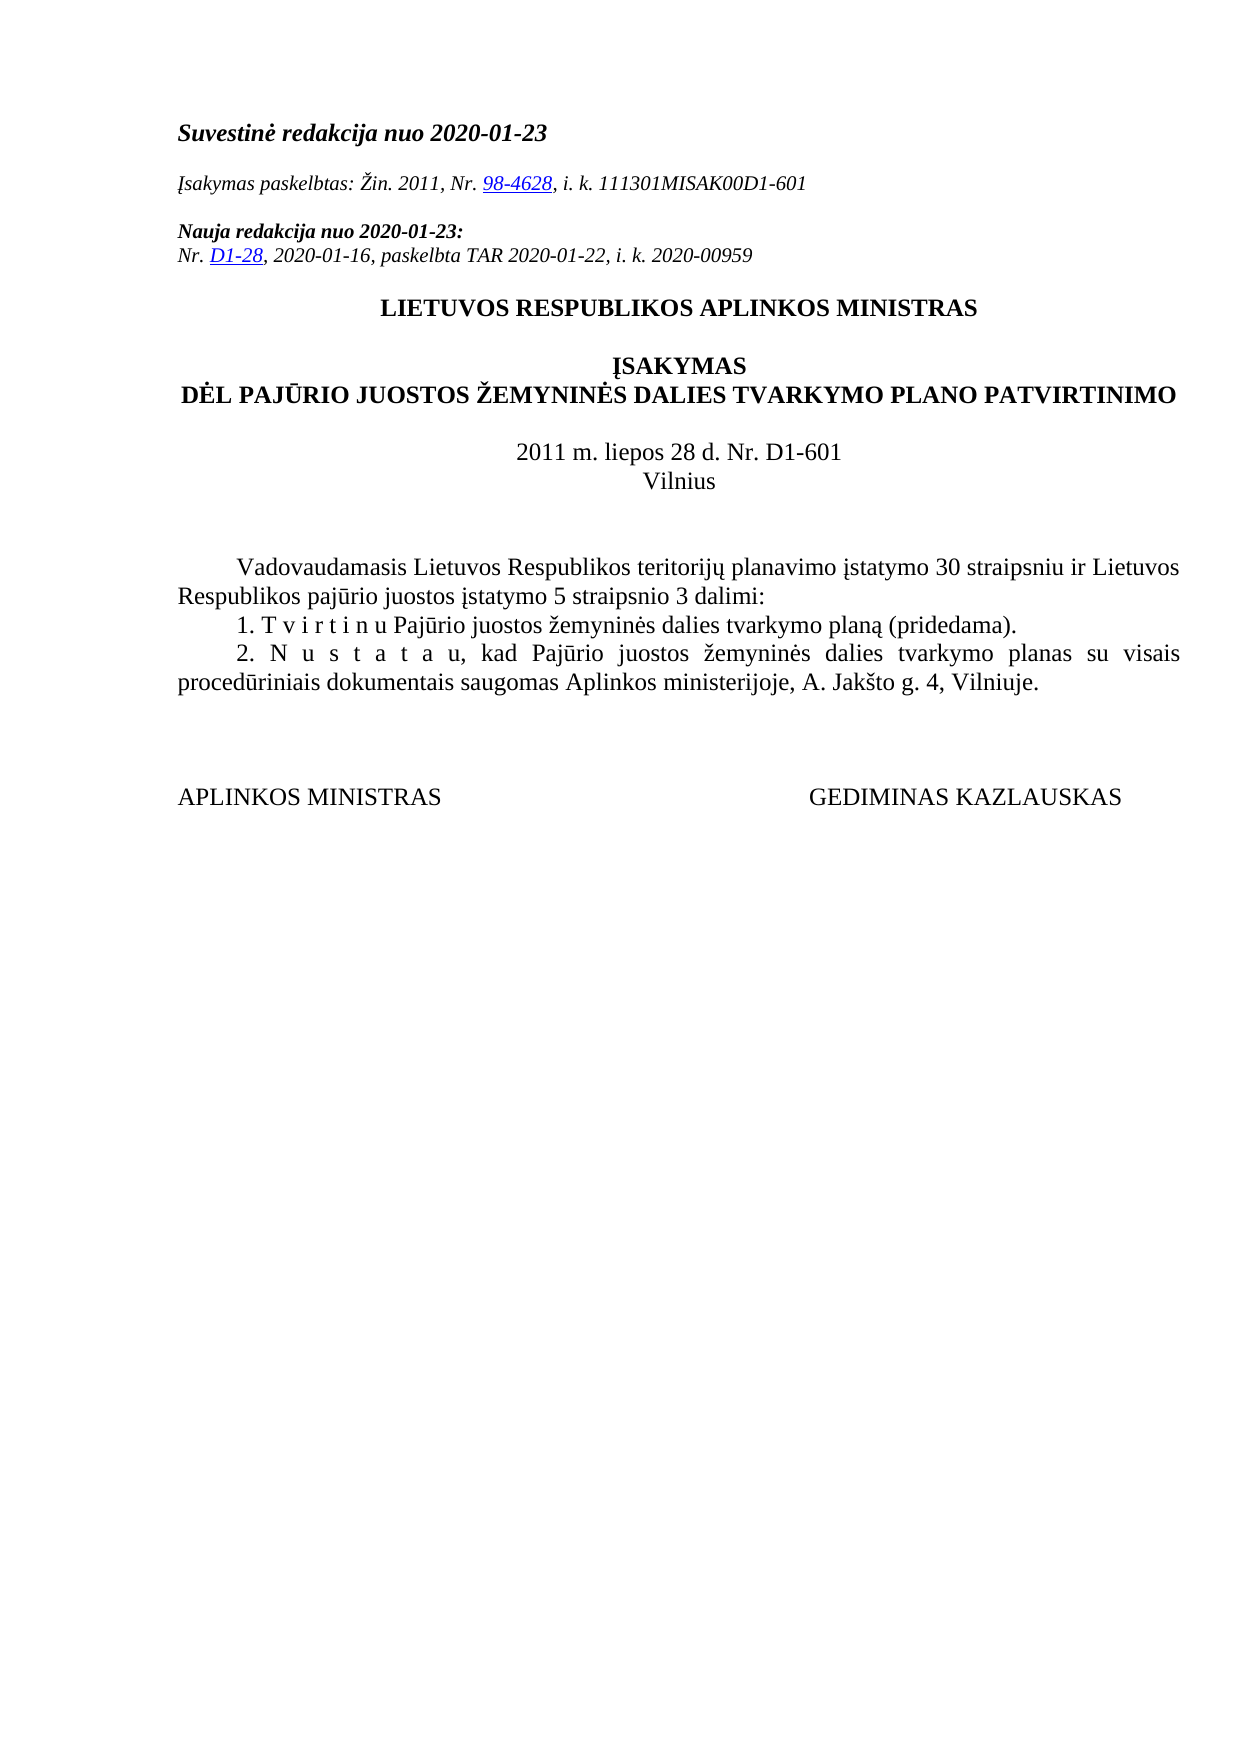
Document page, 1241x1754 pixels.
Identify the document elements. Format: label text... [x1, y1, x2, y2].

text Aplinkos ministras Gediminas Kazlauskas [177, 782, 1181, 811]
text Įsakymas paskelbtas: Žin. 2011, Nr. 98-4628, i. k. 111301MISAK00D1-601 [177, 171, 1181, 195]
text Suvestinė redakcija nuo 2020-01-23 [177, 118, 1181, 147]
text 1. T v i r t i n u Pajūrio juostos žemyninės dalies tvarkymo planą (pridedama). [177, 610, 1181, 638]
text 2. N u s t a t a u, kad Pajūrio juostos žemyninės dalies tvarkymo planas su visais procedūriniais dokumentais saugomas Aplinkos ministerijoje, A. Jakšto g. 4, Vilniuje. [177, 638, 1181, 696]
text DĖL PAJŪRIO JUOSTOS ŽEMYNINĖS DALIES TVARKYMO PLANO PATVIRTINIMO [177, 380, 1181, 408]
text ĮSAKYMAS [177, 351, 1181, 380]
text Nauja redakcija nuo 2020-01-23: [177, 219, 1181, 243]
text Nr. D1-28, 2020-01-16, paskelbta TAR 2020-01-22, i. k. 2020-00959 [177, 243, 1181, 267]
text Vilnius [177, 466, 1181, 495]
text LIETUVOS RESPUBLIKOS APLINKOS MINISTRAS [177, 293, 1181, 322]
text Vadovaudamasis Lietuvos Respublikos teritorijų planavimo įstatymo 30 straipsniu ir Lietuvos Respublikos pajūrio juostos įstatymo 5 straipsnio 3 dalimi: [177, 552, 1181, 610]
text 2011 m. liepos 28 d. Nr. D1-601 [177, 437, 1181, 466]
